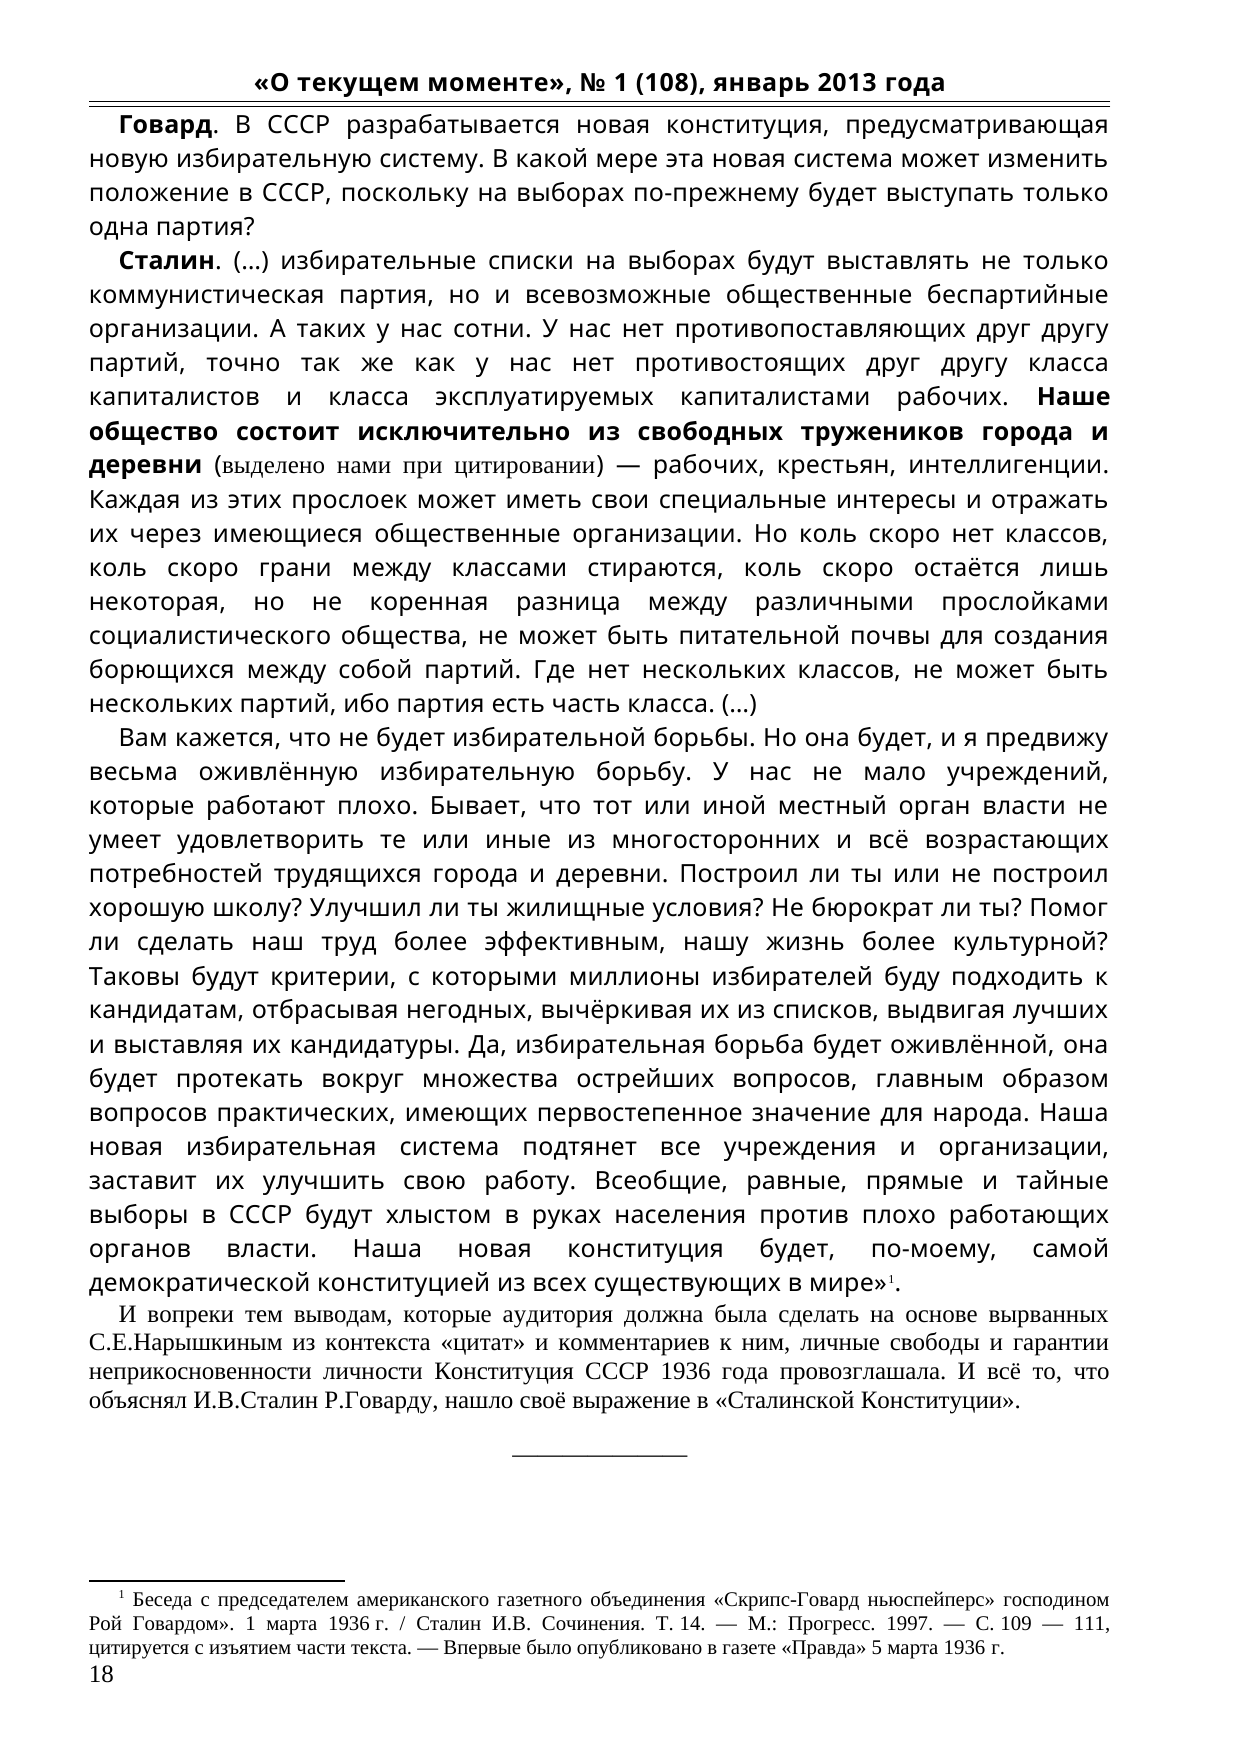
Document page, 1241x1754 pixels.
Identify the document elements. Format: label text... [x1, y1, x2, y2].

text Сталин. (…) избирательные списки на выборах будут выставлять не только коммунистическая партия, но и всевозможные общественные беспартийные организации. А таких у нас сотни. У нас нет противопоставляющих друг другу партий, точно так же как у нас нет противостоящих друг другу класса капиталистов и класса эксплуатируемых капиталистами рабочих. Наше общество состоит исключительно из свободных тружеников города и деревни (выделено нами при цитировании) — рабочих, крестьян, интеллигенции. Каждая из этих прослоек может иметь свои специальные интересы и отражать их через имеющиеся общественные организации. Но коль скоро нет классов, коль скоро грани между классами стираются, коль скоро остаётся лишь некоторая, но не коренная разница между различными прослойками социалистического общества, не может быть питательной почвы для создания борющихся между собой партий. Где нет нескольких классов, не может быть нескольких партий, ибо партия есть часть класса. (…) [89, 243, 1110, 720]
text Вам кажется, что не будет избирательной борьбы. Но она будет, и я предвижу весьма оживлённую избирательную борьбу. У нас не мало учреждений, которые работают плохо. Бывает, что тот или иной местный орган власти не умеет удовлетворить те или иные из многосторонних и всё возрастающих потребностей трудящихся города и деревни. Построил ли ты или не построил хорошую школу? Улучшил ли ты жилищные условия? Не бюрократ ли ты? Помог ли сделать наш труд более эффективным, нашу жизнь более культурной? Таковы будут критерии, с которыми миллионы избирателей буду подходить к кандидатам, отбрасывая негодных, вычёркивая их из списков, выдвигая лучших и выставляя их кандидатуры. Да, избирательная борьба будет оживлённой, она будет протекать вокруг множества острейших вопросов, главным образом вопросов практических, имеющих первостепенное значение для народа. Наша новая избирательная система подтянет все учреждения и организации, заставит их улучшить свою работу. Всеобщие, равные, прямые и тайные выборы в СССР будут хлыстом в руках населения против плохо работающих органов власти. Наша новая конституция будет, по-моему, самой демократической конституцией из всех существующих в мире». [89, 720, 1110, 1299]
text Говард. В СССР разрабатывается новая конституция, предусматривающая новую избирательную систему. В какой мере эта новая система может изменить положение в СССР, поскольку на выборах по-прежнему будет выступать только одна партия? [89, 107, 1110, 243]
text ——————— [89, 1439, 1110, 1467]
text И вопреки тем выводам, которые аудитория должна была сделать на основе вырванных С.Е.Нарышкиным из контекста «цитат» и комментариев к ним, личные свободы и гарантии неприкосновенности личности Конституция СССР 1936 года провозглашала. И всё то, что объяснял И.В.Сталин Р.Говарду, нашло своё выражение в «Сталинской Конституции». [89, 1299, 1110, 1414]
text Беседа с председателем американского газетного объединения «Скрипс-Говард ньюспейперс» господином Рой Говардом». 1 марта 1936 г. / Сталин И.В. Сочинения. Т. 14. — М.: Прогресс. 1997. — С. 109 — 111, цитируется с изъятием части текста. — Впервые было опубликовано в газете «Правда» 5 марта 1936 г. [89, 1587, 1110, 1659]
